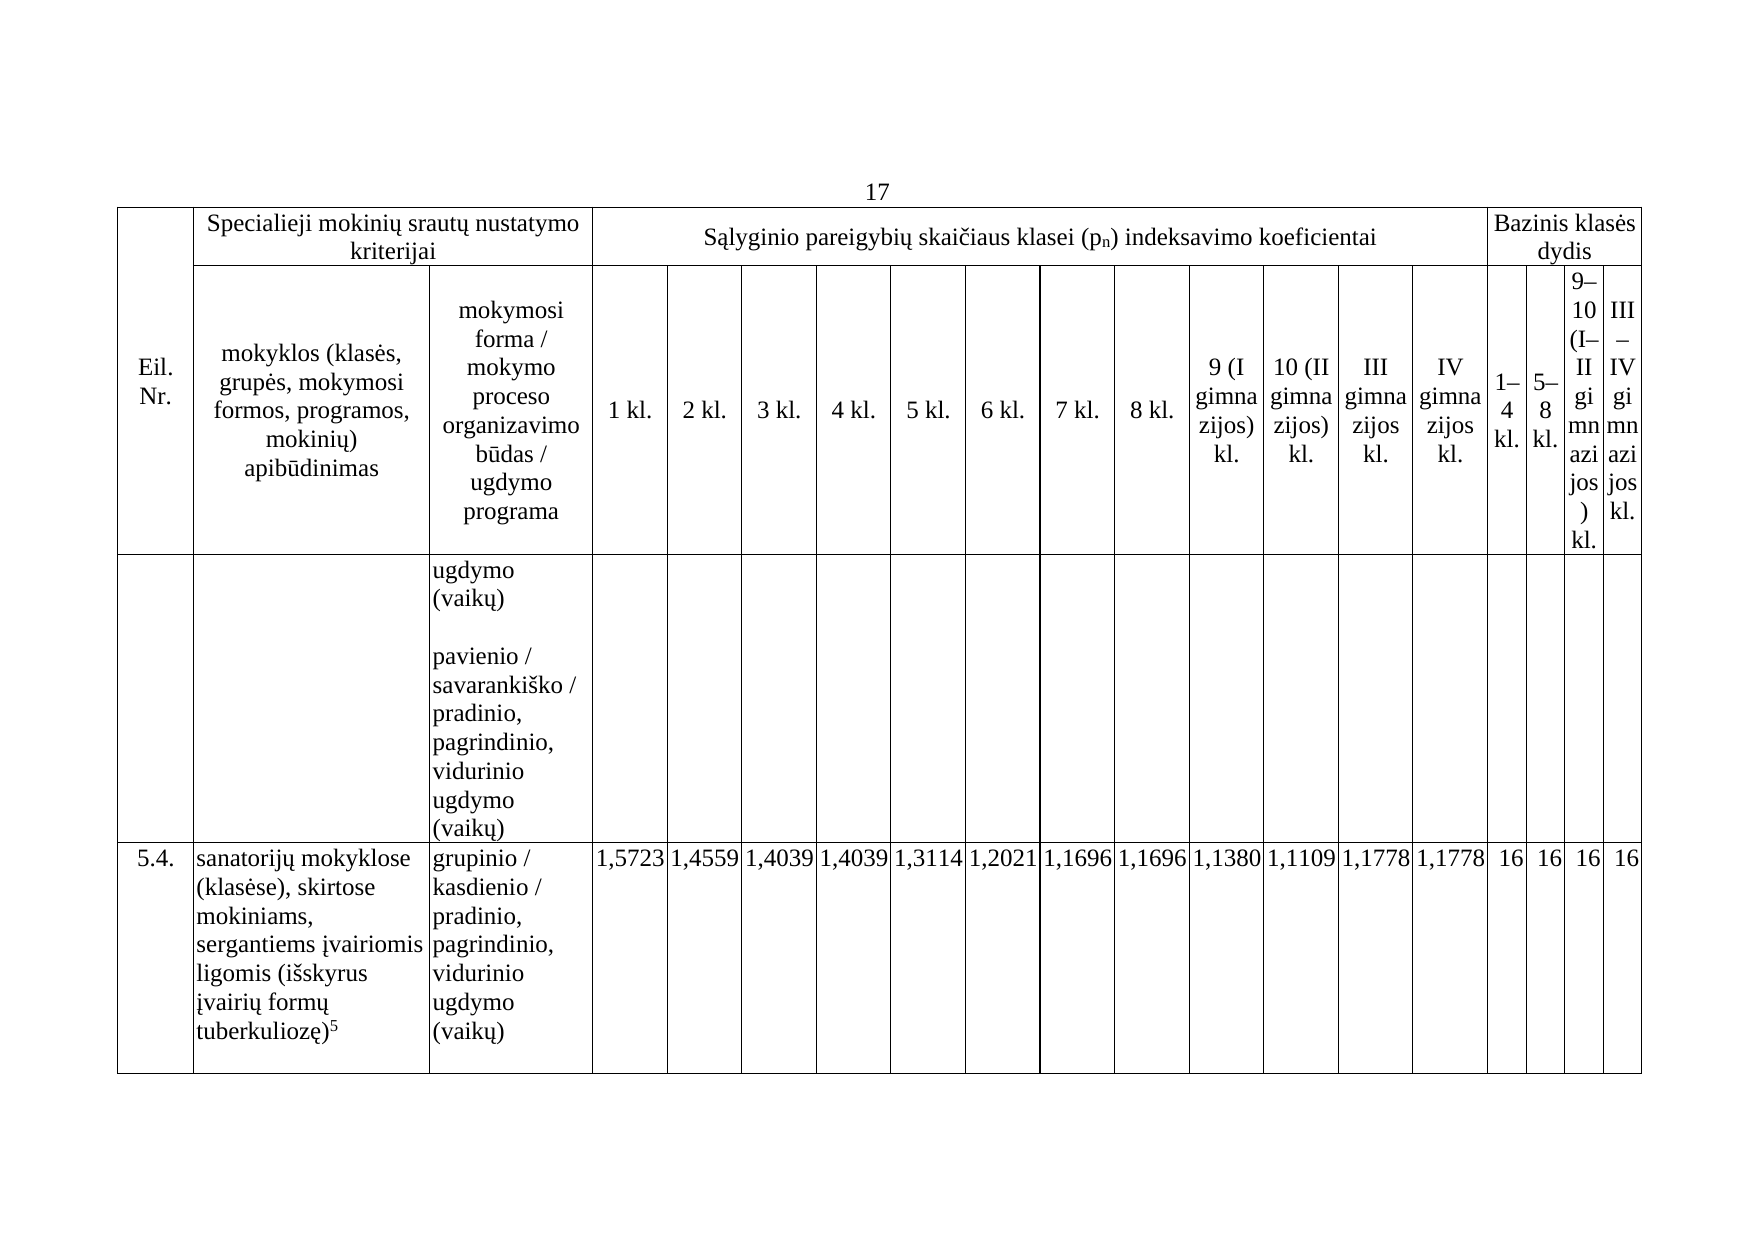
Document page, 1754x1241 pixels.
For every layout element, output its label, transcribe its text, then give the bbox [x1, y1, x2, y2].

table_cell 1 kl. [593, 266, 667, 554]
table_cell 1,3114 [891, 843, 965, 1073]
table_cell [1264, 555, 1338, 842]
table_cell 10 (II gimnazijos) kl. [1264, 266, 1338, 554]
table_cell 1,1696 [1041, 843, 1114, 1073]
table_header Sąlyginio pareigybių skaičiaus klasei (pn) indeksavimo koeficientai [593, 208, 1487, 265]
table_cell IV gimnazijos kl. [1413, 266, 1487, 554]
table_cell 2 kl. [668, 266, 741, 554]
table_cell 5–8 kl. [1527, 266, 1564, 554]
table_cell III gimnazijos kl. [1339, 266, 1412, 554]
table_cell 9–10 (I–II gimnazijos) kl. [1565, 266, 1603, 554]
table_cell [1339, 555, 1412, 842]
table_cell 9 (I gimnazijos) kl. [1190, 266, 1263, 554]
table_cell 1–4 kl. [1488, 266, 1526, 554]
table_cell III–IV gimnazijos kl. [1604, 266, 1641, 554]
table_cell 7 kl. [1041, 266, 1114, 554]
table_cell grupinio / kasdienio / pradinio, pagrindinio, vidurinio ugdymo (vaikų) [430, 843, 592, 1073]
table_cell 1,2021 [966, 843, 1039, 1073]
table_cell 1,4039 [817, 843, 890, 1073]
table_cell [668, 555, 741, 842]
table_cell mokymosi forma / mokymo proceso organizavimo būdas / ugdymo programa [430, 266, 592, 554]
table_cell sanatorijų mokyklose (klasėse), skirtose mokiniams, sergantiems įvairiomis ligomis (išskyrus įvairių formų tuberkuliozę)5 [194, 843, 429, 1073]
table_cell 16 [1565, 843, 1603, 1073]
table_cell 16 [1527, 843, 1564, 1073]
table_header Bazinis klasės dydis [1488, 208, 1641, 265]
table_cell [742, 555, 816, 842]
table_cell 8 kl. [1115, 266, 1189, 554]
table_cell [593, 555, 667, 842]
table_cell 16 [1488, 843, 1526, 1073]
table_cell 16 [1604, 843, 1641, 1073]
table_cell [1190, 555, 1263, 842]
table_cell 1,1380 [1190, 843, 1263, 1073]
table_cell [194, 555, 429, 842]
table_cell ugdymo (vaikų) pavienio / savarankiško / pradinio, pagrindinio, vidurinio ugdymo (vaikų) [430, 555, 592, 842]
table_cell 1,1778 [1413, 843, 1487, 1073]
table_cell 1,4559 [668, 843, 741, 1073]
table_cell [1488, 555, 1526, 842]
table_cell [1604, 555, 1641, 842]
table_cell 1,1778 [1339, 843, 1412, 1073]
table_cell [118, 555, 193, 842]
table_cell 5 kl. [891, 266, 965, 554]
table_cell 1,5723 [593, 843, 667, 1073]
table_cell [1041, 555, 1114, 842]
table_header Specialieji mokinių srautų nustatymo kriterijai [194, 208, 592, 265]
table_cell 4 kl. [817, 266, 890, 554]
table_header Eil. Nr. [118, 208, 193, 554]
table_cell 6 kl. [966, 266, 1039, 554]
table_cell 1,1696 [1115, 843, 1189, 1073]
table_cell [891, 555, 965, 842]
table_cell [1565, 555, 1603, 842]
table_cell 1,4039 [742, 843, 816, 1073]
table_cell [966, 555, 1039, 842]
table_cell 3 kl. [742, 266, 816, 554]
table_cell mokyklos (klasės, grupės, mokymosi formos, programos, mokinių) apibūdinimas [194, 266, 429, 554]
table_cell [1413, 555, 1487, 842]
table_cell 5.4. [118, 843, 193, 1073]
table_cell [817, 555, 890, 842]
table_cell [1115, 555, 1189, 842]
table_cell 1,1109 [1264, 843, 1338, 1073]
table_cell [1527, 555, 1564, 842]
